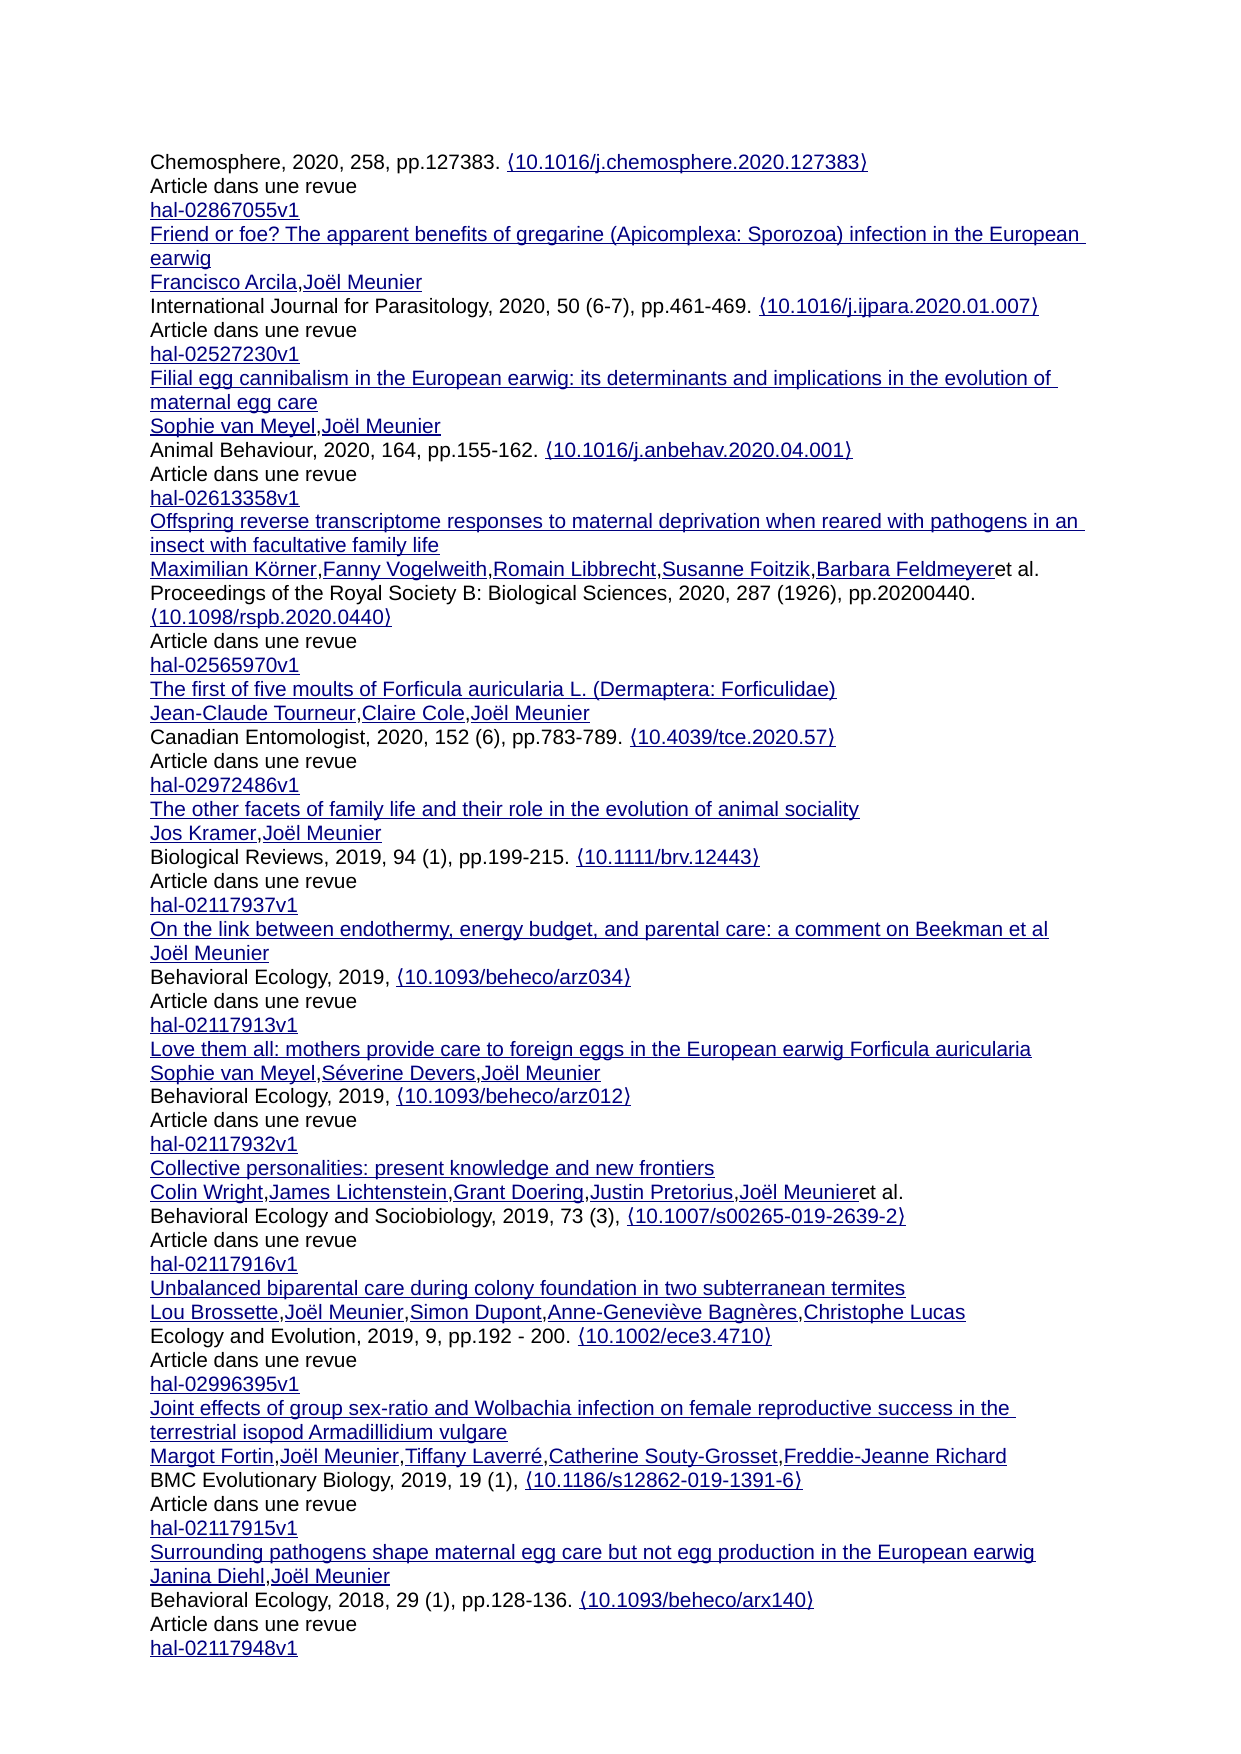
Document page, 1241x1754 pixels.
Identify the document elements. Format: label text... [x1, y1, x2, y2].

table_cell The first of five moults of Forficula auricularia L. (Dermaptera: Forficulidae) Jean-Claude Tourneur,Claire Cole,Joël Meunier Canadian Entomologist, 2020, 152 (6), pp.783-789. ⟨10.4039/tce.2020.57⟩ Article dans une revue hal-02972486v1 [150, 677, 1090, 797]
table_cell Love them all: mothers provide care to foreign eggs in the European earwig Forficula auricularia Sophie van Meyel,Séverine Devers,Joël Meunier Behavioral Ecology, 2019, ⟨10.1093/beheco/arz012⟩ Article dans une revue hal-02117932v1 [150, 1036, 1090, 1156]
table_cell On the link between endothermy, energy budget, and parental care: a comment on Beekman et al Joël Meunier Behavioral Ecology, 2019, ⟨10.1093/beheco/arz034⟩ Article dans une revue hal-02117913v1 [150, 917, 1090, 1036]
table_cell Filial egg cannibalism in the European earwig: its determinants and implications in the evolution of maternal egg care Sophie van Meyel,Joël Meunier Animal Behaviour, 2020, 164, pp.155-162. ⟨10.1016/j.anbehav.2020.04.001⟩ Article dans une revue hal-02613358v1 [150, 366, 1090, 509]
table_cell Surrounding pathogens shape maternal egg care but not egg production in the European earwig Janina Diehl,Joël Meunier Behavioral Ecology, 2018, 29 (1), pp.128-136. ⟨10.1093/beheco/arx140⟩ Article dans une revue hal-02117948v1 [150, 1540, 1090, 1659]
table_cell Collective personalities: present knowledge and new frontiers Colin Wright,James Lichtenstein,Grant Doering,Justin Pretorius,Joël Meunieret al. Behavioral Ecology and Sociobiology, 2019, 73 (3), ⟨10.1007/s00265-019-2639-2⟩ Article dans une revue hal-02117916v1 [150, 1156, 1090, 1276]
table_cell Unbalanced biparental care during colony foundation in two subterranean termites Lou Brossette,Joël Meunier,Simon Dupont,Anne-Geneviève Bagnères,Christophe Lucas Ecology and Evolution, 2019, 9, pp.192 - 200. ⟨10.1002/ece3.4710⟩ Article dans une revue hal-02996395v1 [150, 1276, 1090, 1396]
table_cell Chemosphere, 2020, 258, pp.127383. ⟨10.1016/j.chemosphere.2020.127383⟩ Article dans une revue hal-02867055v1 [150, 150, 1090, 222]
table_cell Joint effects of group sex-ratio and Wolbachia infection on female reproductive success in the terrestrial isopod Armadillidium vulgare Margot Fortin,Joël Meunier,Tiffany Laverré,Catherine Souty-Grosset,Freddie-Jeanne Richard BMC Evolutionary Biology, 2019, 19 (1), ⟨10.1186/s12862-019-1391-6⟩ Article dans une revue hal-02117915v1 [150, 1396, 1090, 1539]
table_cell Friend or foe? The apparent benefits of gregarine (Apicomplexa: Sporozoa) infection in the European earwig Francisco Arcila,Joël Meunier International Journal for Parasitology, 2020, 50 (6-7), pp.461-469. ⟨10.1016/j.ijpara.2020.01.007⟩ Article dans une revue hal-02527230v1 [150, 222, 1090, 366]
table_cell Offspring reverse transcriptome responses to maternal deprivation when reared with pathogens in an insect with facultative family life Maximilian Körner,Fanny Vogelweith,Romain Libbrecht,Susanne Foitzik,Barbara Feldmeyeret al. Proceedings of the Royal Society B: Biological Sciences, 2020, 287 (1926), pp.20200440. ⟨10.1098/rspb.2020.0440⟩ Article dans une revue hal-02565970v1 [150, 509, 1090, 677]
table_cell The other facets of family life and their role in the evolution of animal sociality Jos Kramer,Joël Meunier Biological Reviews, 2019, 94 (1), pp.199-215. ⟨10.1111/brv.12443⟩ Article dans une revue hal-02117937v1 [150, 797, 1090, 917]
